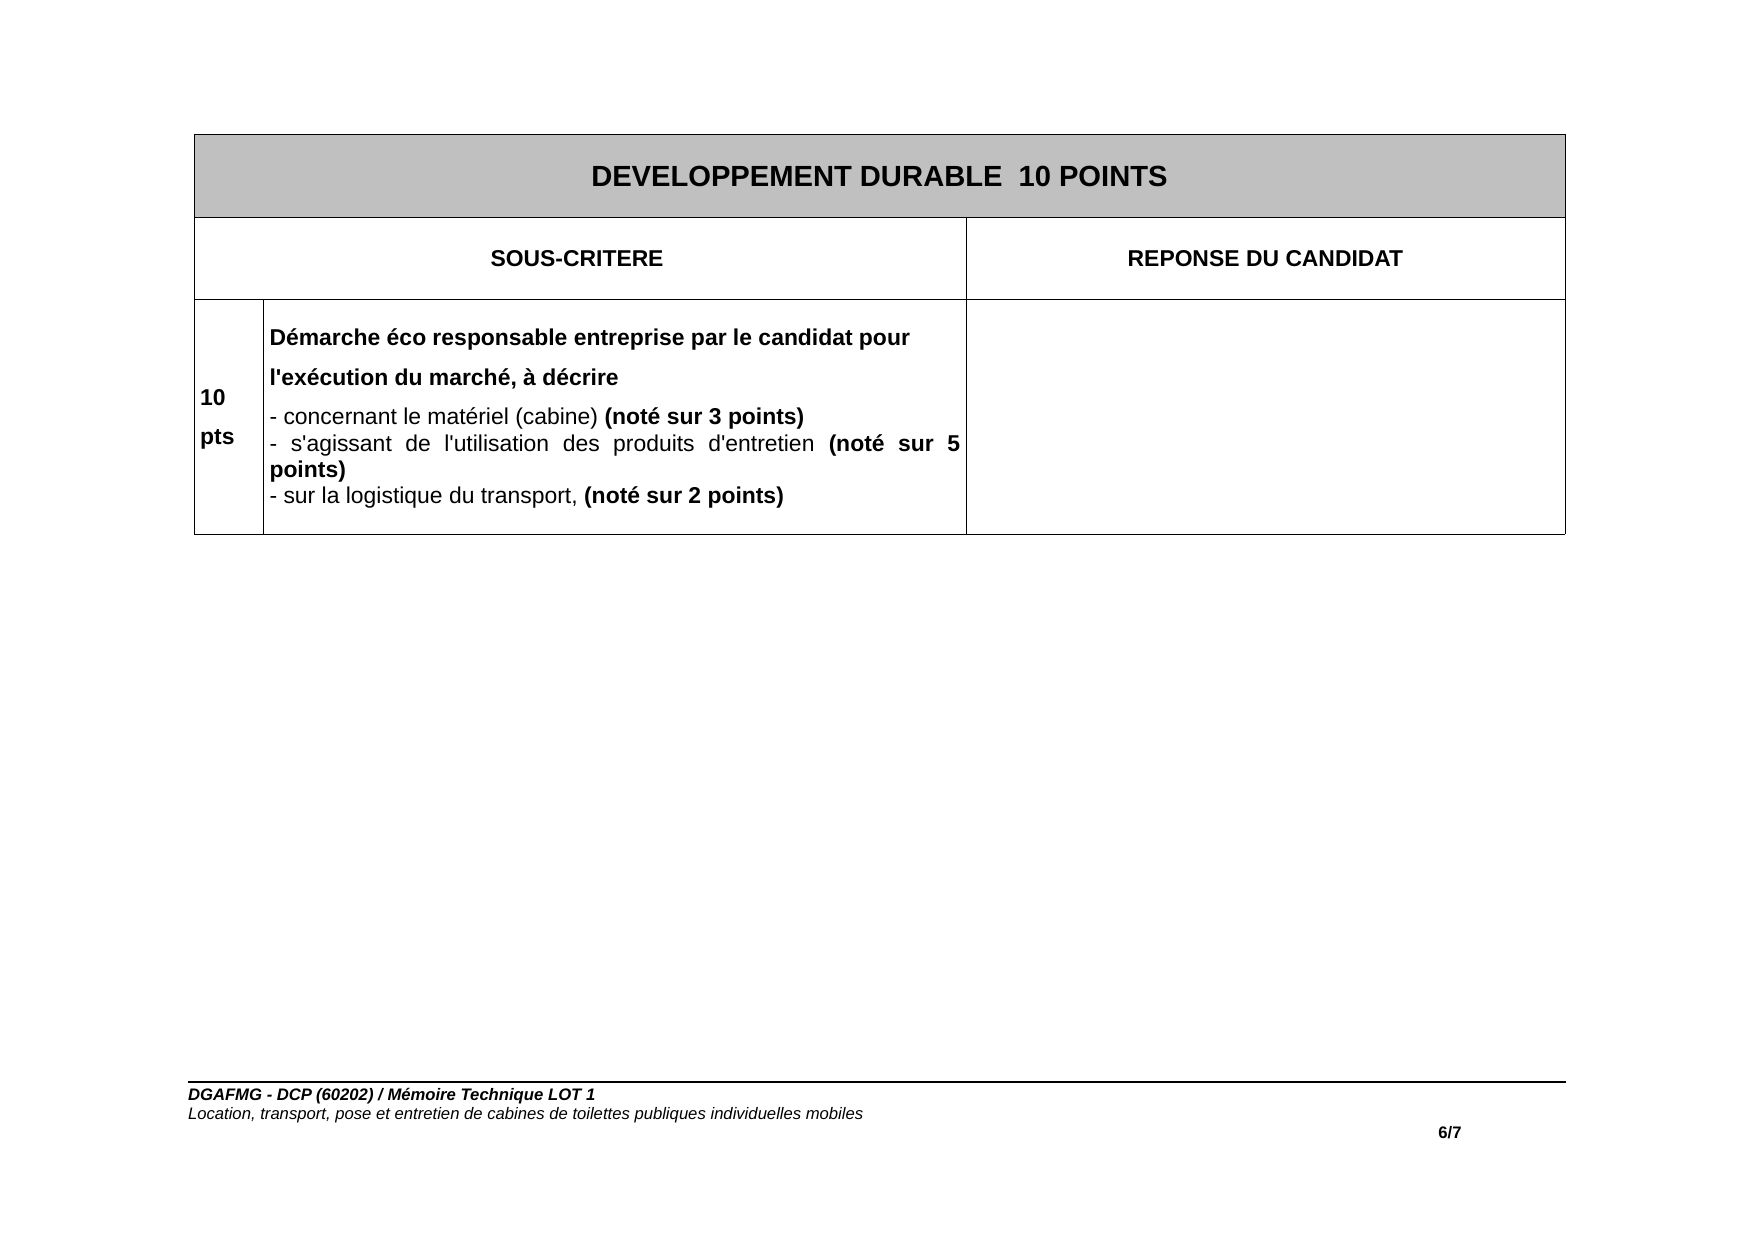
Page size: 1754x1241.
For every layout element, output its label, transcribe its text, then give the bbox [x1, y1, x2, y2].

table_header DEVELOPPEMENT DURABLE 10 POINTS [195, 135, 1565, 217]
table_cell Démarche éco responsable entreprise par le candidat pour l'exécution du marché, à décrire - concernant le matériel (cabine) (noté sur 3 points) - s'agissant de l'utilisation des produits d'entretien (noté sur 5 points) - sur la logistique du transport, (noté sur 2 points) [264, 300, 966, 534]
table_cell REPONSE DU CANDIDAT [967, 218, 1565, 299]
table_cell 10 pts [195, 300, 263, 534]
table_cell [967, 300, 1565, 534]
table_cell SOUS-CRITERE [195, 218, 966, 299]
